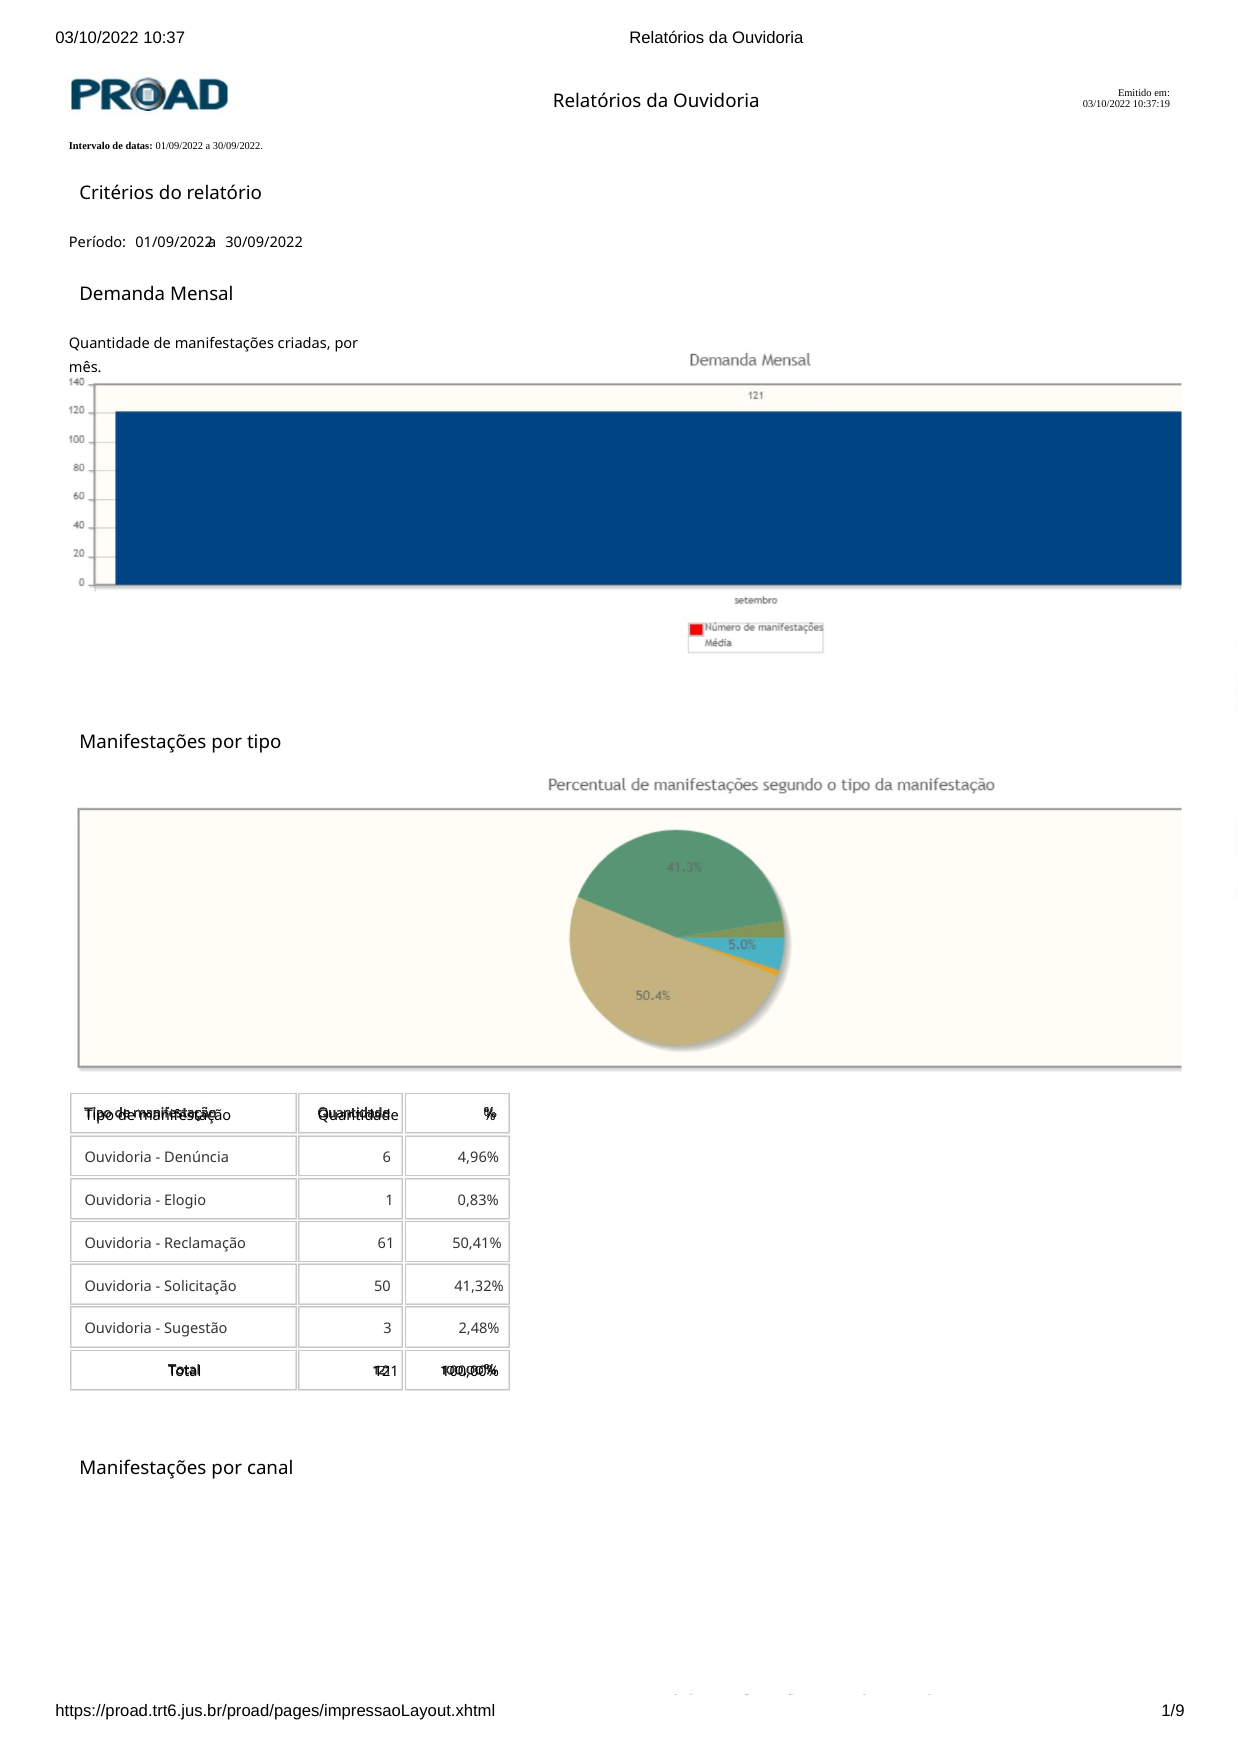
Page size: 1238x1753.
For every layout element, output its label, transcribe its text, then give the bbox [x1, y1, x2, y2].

text 3 [383, 1314, 412, 1338]
text Quantidade de manifestações criadas, por mês. [69, 329, 382, 377]
text 61 [377, 1229, 412, 1253]
picture [0, 0, 1238, 1753]
text Quantidade [318, 1101, 412, 1125]
text 3/10/2022 10:37:19 [1103, 98, 1185, 110]
text Período: 01/09/2022 [69, 228, 208, 252]
text 3/10/2022 10:37 [64, 29, 210, 47]
text 6 [382, 1143, 412, 1167]
text Ouvidoria - Elogio [84, 1186, 253, 1210]
text Ouvidoria - Sugestão [84, 1315, 253, 1339]
text % [483, 1101, 518, 1125]
text Ouvidoria - Denúncia [84, 1143, 253, 1167]
text 0 [1083, 98, 1103, 110]
text 121 [373, 1357, 412, 1381]
text 0 [57, 33, 62, 42]
text Manifestações por tipo [79, 724, 287, 755]
text 1 [385, 1186, 412, 1210]
text Tipo de manifestação [84, 1101, 253, 1125]
text 50 [374, 1272, 412, 1296]
text Ouvidoria - Solicitação [84, 1272, 253, 1296]
text https://proad.trt6.jus.br/proad/pages/impressaoLayout.xhtml [55, 1702, 520, 1720]
text Ouvidoria - Reclamação [84, 1229, 253, 1253]
text Critérios do relatório [79, 174, 269, 205]
text 0 [55, 29, 64, 47]
text Intervalo de datas: 01/09/2022 a 30/09/2022. [69, 140, 288, 151]
text Total [168, 1358, 253, 1382]
text 0,83% [457, 1186, 518, 1210]
text a 30/09/2022 [208, 228, 319, 252]
text Demanda Mensal [79, 276, 242, 306]
text 41,32% [454, 1272, 518, 1296]
text 100,00% [441, 1357, 518, 1381]
text 50,41% [452, 1229, 518, 1253]
text Manifestações por canal [79, 1449, 298, 1480]
text Relatórios da Ouvidoria [553, 83, 766, 113]
text Emitido em: [1118, 87, 1185, 98]
text 4,96% [458, 1143, 518, 1167]
text 2,48% [458, 1314, 518, 1338]
text 1/9 [1161, 1702, 1209, 1720]
text Relatórios da Ouvidoria [629, 29, 828, 47]
